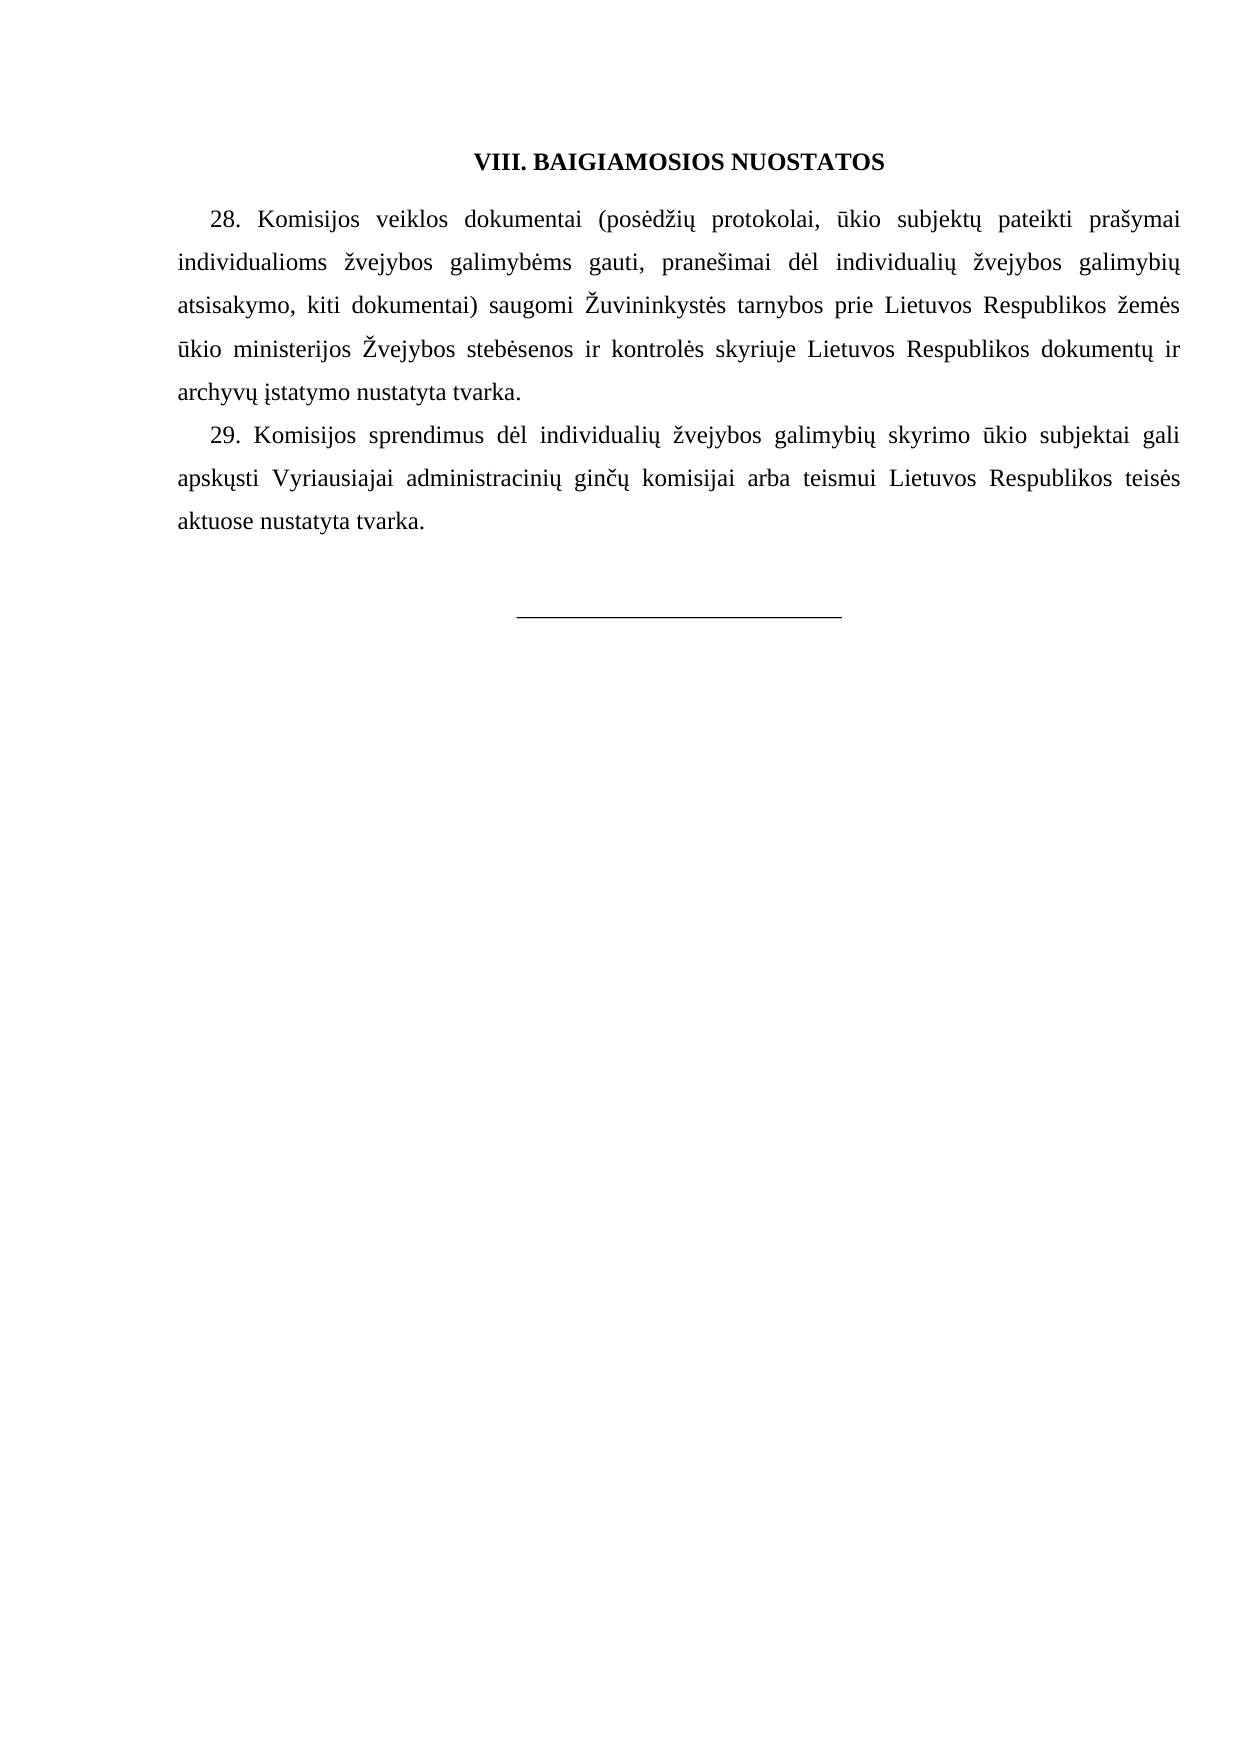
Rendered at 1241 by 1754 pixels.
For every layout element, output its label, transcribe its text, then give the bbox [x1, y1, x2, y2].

text __________________________ [177, 592, 1181, 621]
text 29. Komisijos sprendimus dėl individualių žvejybos galimybių skyrimo ūkio subjektai gali apskųsti Vyriausiajai administracinių ginčų komisijai arba teismui Lietuvos Respublikos teisės aktuose nustatyta tvarka. [177, 420, 1181, 535]
text 28. Komisijos veiklos dokumentai (posėdžių protokolai, ūkio subjektų pateikti prašymai individualioms žvejybos galimybėms gauti, pranešimai dėl individualių žvejybos galimybių atsisakymo, kiti dokumentai) saugomi Žuvininkystės tarnybos prie Lietuvos Respublikos žemės ūkio ministerijos Žvejybos stebėsenos ir kontrolės skyriuje Lietuvos Respublikos dokumentų ir archyvų įstatymo nustatyta tvarka. [177, 204, 1181, 406]
text VIII. BAIGIAMOSIOS NUOSTATOS [177, 147, 1181, 176]
